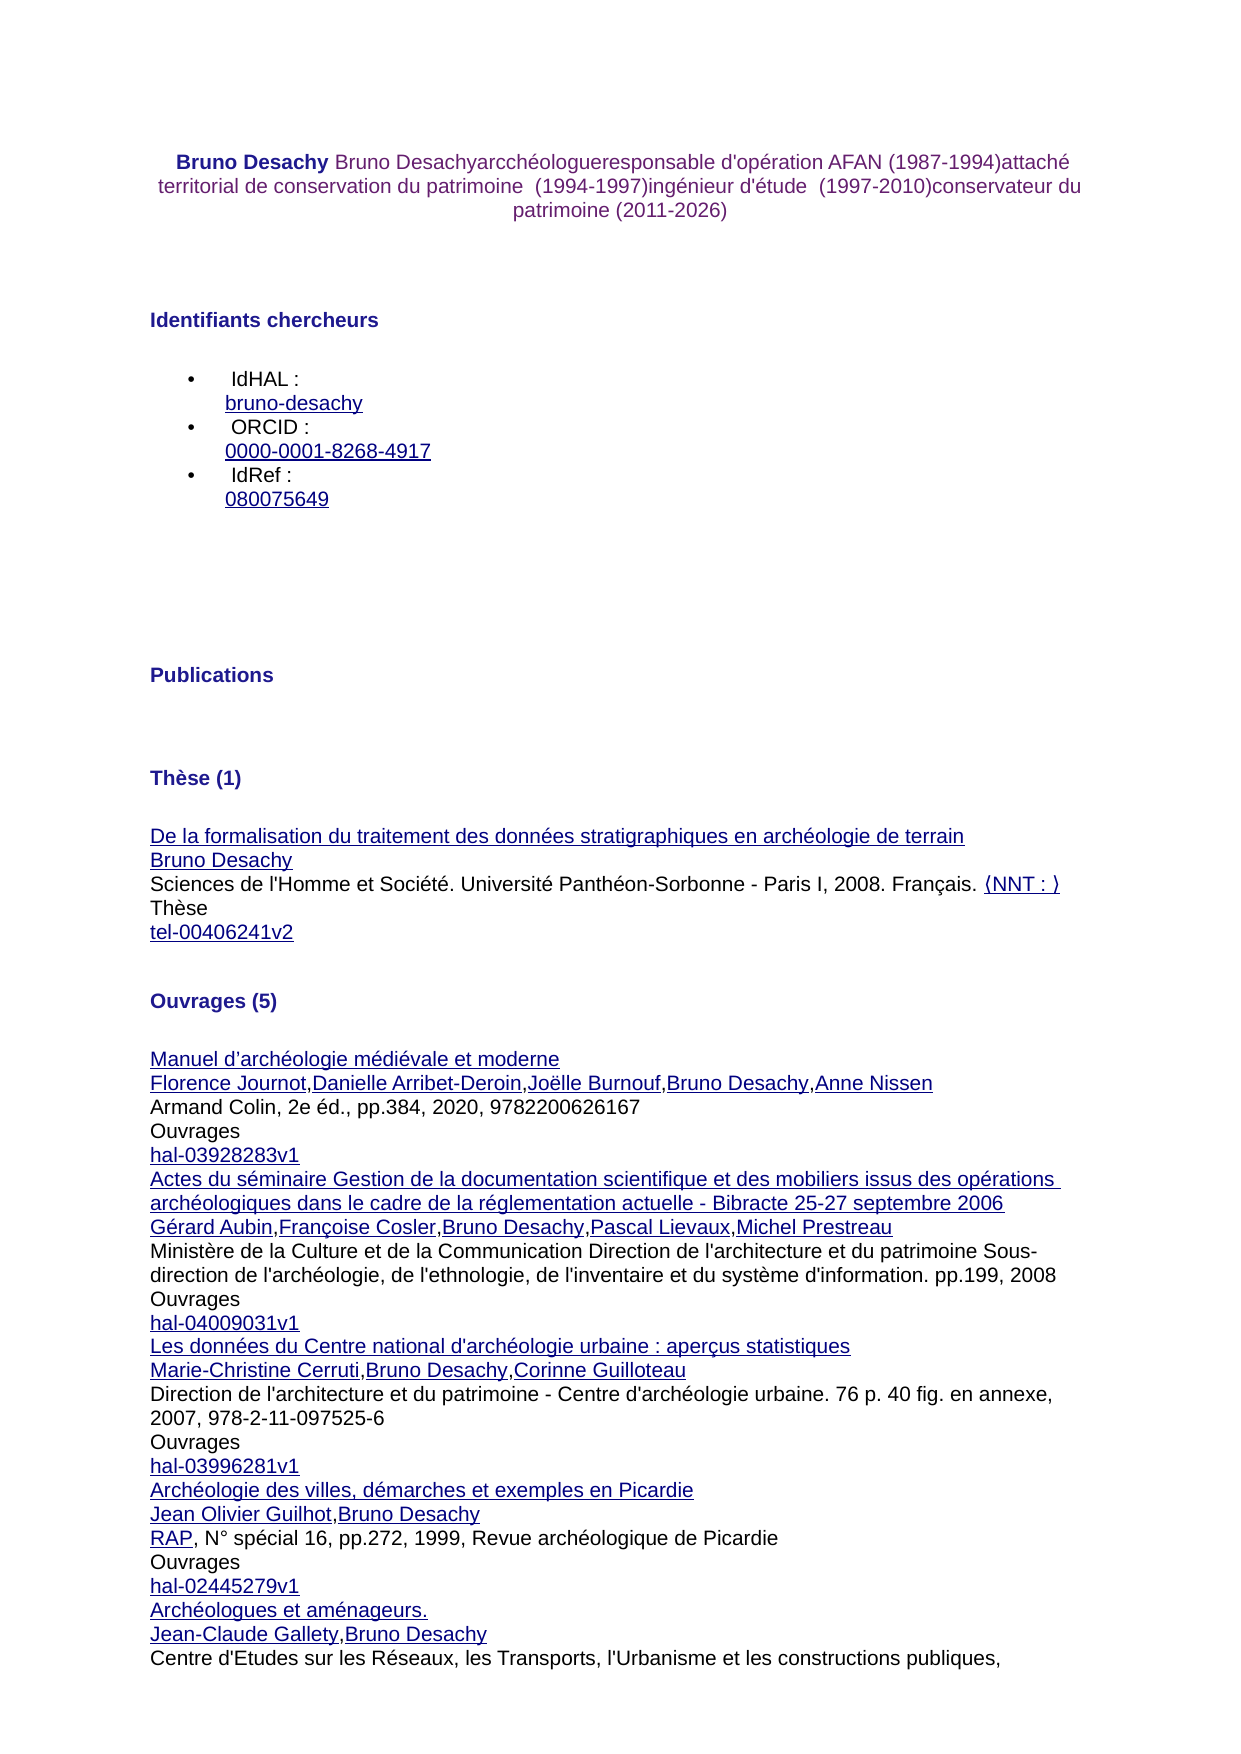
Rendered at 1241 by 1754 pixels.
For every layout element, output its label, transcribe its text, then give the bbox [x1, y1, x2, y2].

list ORCID : [187, 414, 1090, 438]
list IdRef : [187, 462, 1090, 486]
table_cell Actes du séminaire Gestion de la documentation scientifique et des mobiliers issus des opérations archéologiques dans le cadre de la réglementation actuelle - Bibracte 25-27 septembre 2006 Gérard Aubin,Françoise Cosler,Bruno Desachy,Pascal Lievaux,Michel Prestreau Ministère de la Culture et de la Communication Direction de l'architecture et du patrimoine Sous-direction de l'archéologie, de l'ethnologie, de l'inventaire et du système d'information. pp.199, 2008 Ouvrages hal-04009031v1 [150, 1167, 1090, 1334]
subtitle Publications [150, 662, 1090, 686]
subtitle Bruno Desachy Bruno Desachyarcchéologueresponsable d'opération AFAN (1987-1994)attaché territorial de conservation du patrimoine (1994-1997)ingénieur d'étude (1997-2010)conservateur du patrimoine (2011-2026) [150, 150, 1090, 222]
subtitle Identifiants chercheurs [150, 308, 1090, 332]
table_cell Archéologie des villes, démarches et exemples en Picardie Jean Olivier Guilhot,Bruno Desachy RAP, N° spécial 16, pp.272, 1999, Revue archéologique de Picardie Ouvrages hal-02445279v1 [150, 1478, 1090, 1598]
table_cell Archéologues et aménageurs. Jean-Claude Gallety,Bruno Desachy Centre d'Etudes sur les Réseaux, les Transports, l'Urbanisme et les constructions publiques, [150, 1598, 1090, 1670]
list bruno-desachy [187, 391, 1090, 414]
subtitle Ouvrages (5) [150, 988, 1090, 1012]
list IdHAL : [187, 367, 1090, 391]
table_header Manuel d’archéologie médiévale et moderne Florence Journot,Danielle Arribet-Deroin,Joëlle Burnouf,Bruno Desachy,Anne Nissen Armand Colin, 2e éd., pp.384, 2020, 9782200626167 Ouvrages hal-03928283v1 [150, 1047, 1090, 1167]
list 0000-0001-8268-4917 [187, 438, 1090, 462]
table_header De la formalisation du traitement des données stratigraphiques en archéologie de terrain Bruno Desachy Sciences de l'Homme et Société. Université Panthéon-Sorbonne - Paris I, 2008. Français. ⟨NNT : ⟩ Thèse tel-00406241v2 [150, 824, 1090, 944]
list 080075649 [187, 486, 1090, 510]
subtitle Thèse (1) [150, 766, 1090, 789]
table_cell Les données du Centre national d'archéologie urbaine : aperçus statistiques Marie-Christine Cerruti,Bruno Desachy,Corinne Guilloteau Direction de l'architecture et du patrimoine - Centre d'archéologie urbaine. 76 p. 40 fig. en annexe, 2007, 978-2-11-097525-6 Ouvrages hal-03996281v1 [150, 1334, 1090, 1478]
